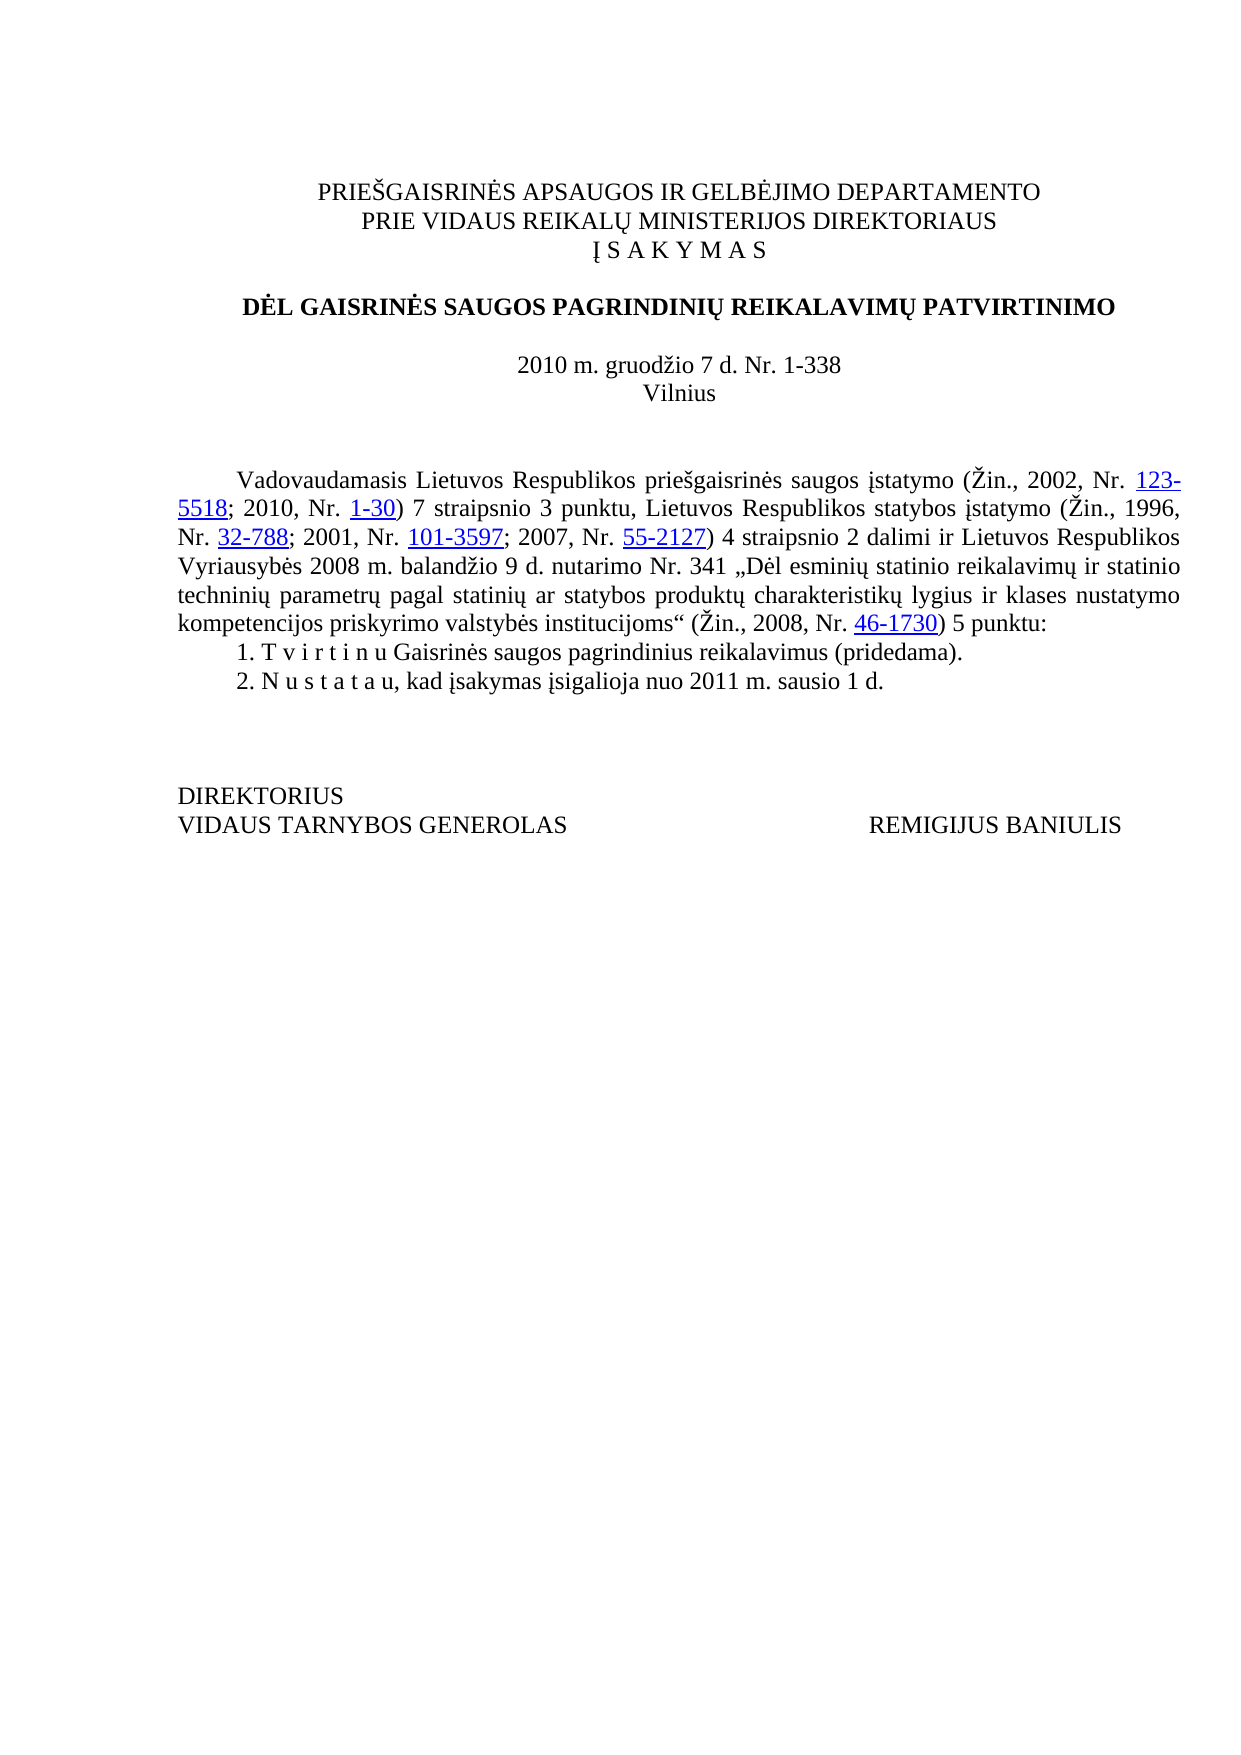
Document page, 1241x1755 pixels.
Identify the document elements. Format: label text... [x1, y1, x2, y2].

text DĖL GAISRINĖS SAUGOS PAGRINDINIŲ REIKALAVIMŲ PATVIRTINIMO [177, 292, 1181, 321]
text Į S A K Y M A S [177, 235, 1181, 263]
text 2. N u s t a t a u, kad įsakymas įsigalioja nuo 2011 m. sausio 1 d. [177, 666, 1181, 695]
text PRIE VIDAUS REIKALŲ MINISTERIJOS DIREKTORIAUS [177, 206, 1181, 235]
text PRIEŠGAISRINĖS APSAUGOS IR GELBĖJIMO DEPARTAMENTO [177, 177, 1181, 206]
text Vadovaudamasis Lietuvos Respublikos priešgaisrinės saugos įstatymo (Žin., 2002, Nr. 123-5518; 2010, Nr. 1-30) 7 straipsnio 3 punktu, Lietuvos Respublikos statybos įstatymo (Žin., 1996, Nr. 32-788; 2001, Nr. 101-3597; 2007, Nr. 55-2127) 4 straipsnio 2 dalimi ir Lietuvos Respublikos Vyriausybės 2008 m. balandžio 9 d. nutarimo Nr. 341 „Dėl esminių statinio reikalavimų ir statinio techninių parametrų pagal statinių ar statybos produktų charakteristikų lygius ir klases nustatymo kompetencijos priskyrimo valstybės institucijoms“ (Žin., 2008, Nr. 46-1730) 5 punktu: [177, 465, 1181, 637]
text 2010 m. gruodžio 7 d. Nr. 1-338 [177, 350, 1181, 378]
text 1. T v i r t i n u Gaisrinės saugos pagrindinius reikalavimus (pridedama). [177, 637, 1181, 666]
text Vilnius [177, 378, 1181, 407]
text vidaus tarnybos generolas Remigijus Baniulis [177, 810, 1181, 838]
text Direktorius [177, 781, 1181, 810]
